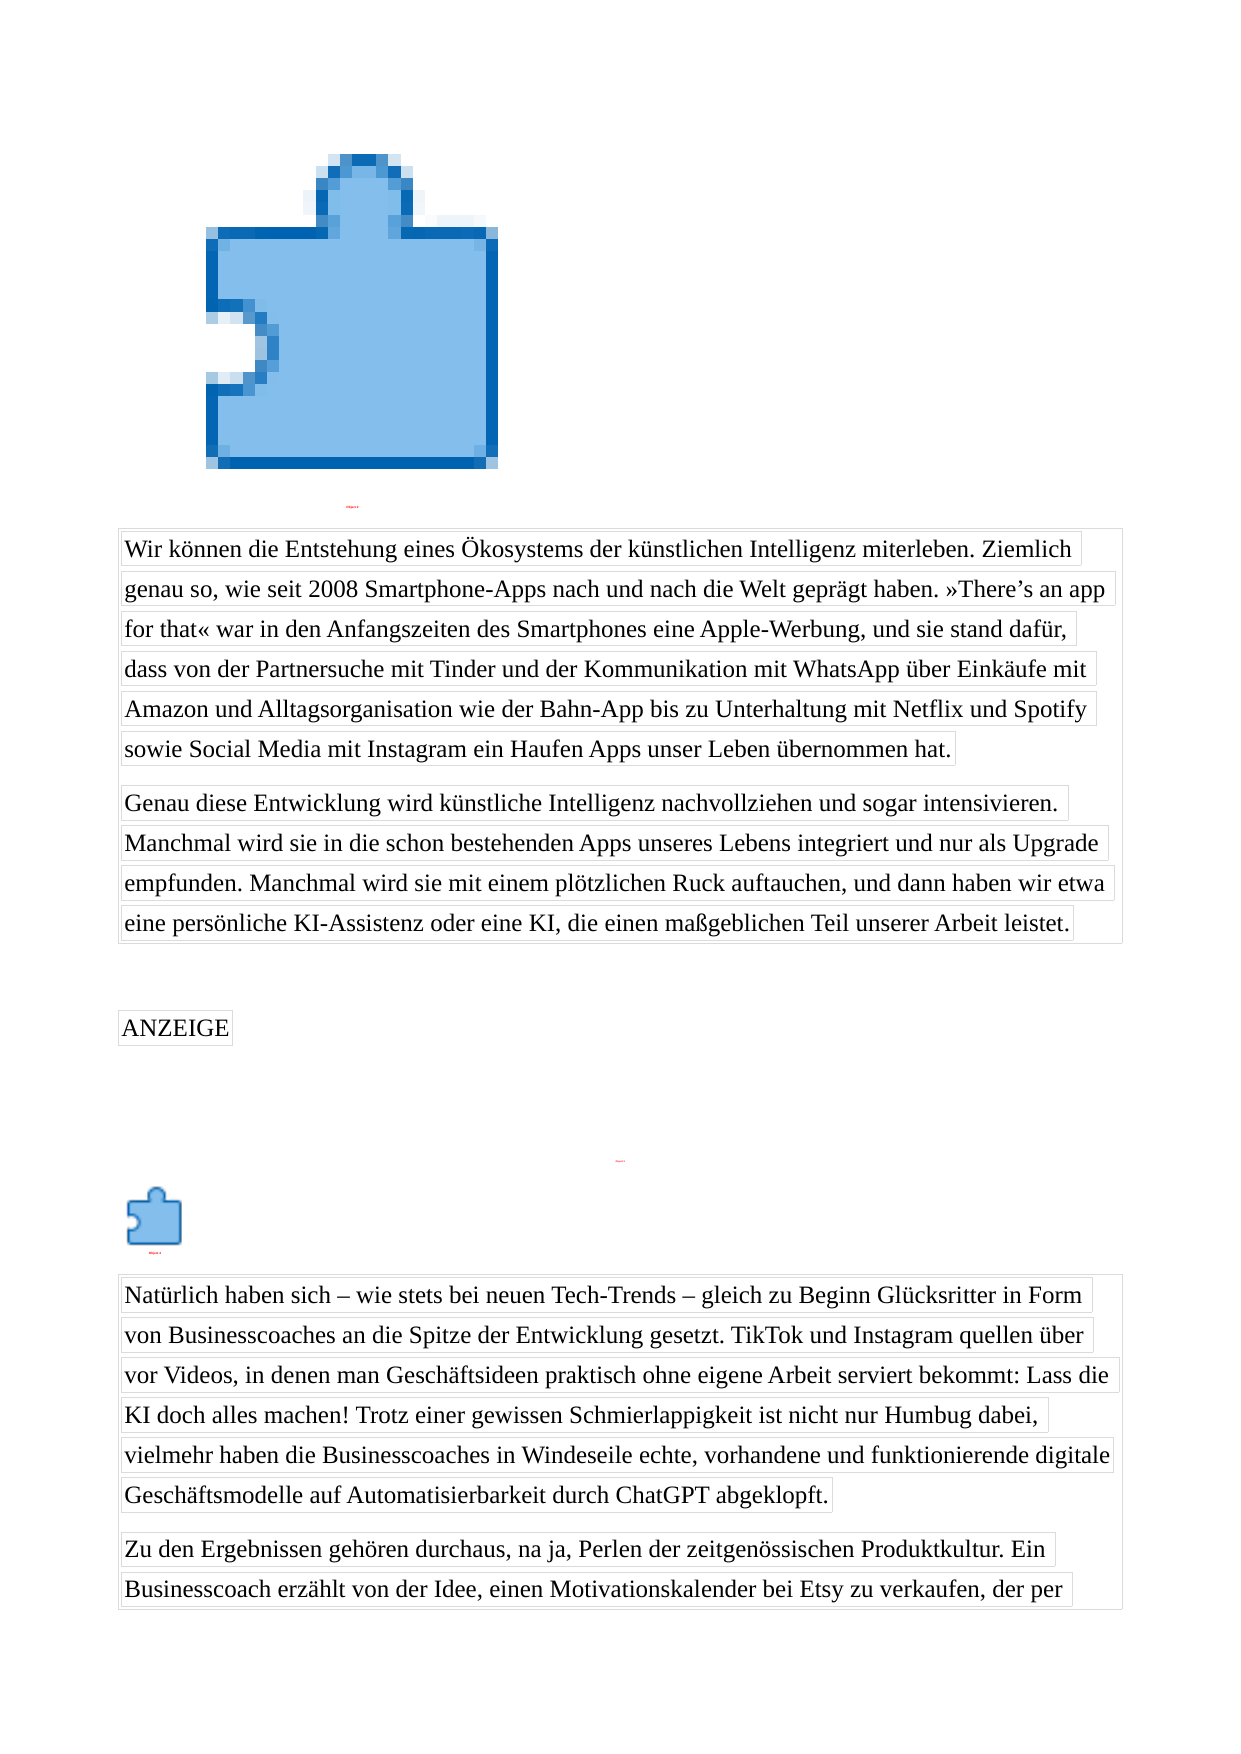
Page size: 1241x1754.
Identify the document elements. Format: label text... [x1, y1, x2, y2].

text Wir können die Entstehung eines Ökosystems der künstlichen Intelligenz miterleben. Ziemlich genau so, wie seit 2008 Smartphone-Apps nach und nach die Welt geprägt haben. »There’s an app for that« war in den Anfangszeiten des Smartphones eine Apple-Werbung, und sie stand dafür, dass von der Partnersuche mit Tinder und der Kommunikation mit WhatsApp über Einkäufe mit Amazon und Alltagsorganisation wie der Bahn-App bis zu Unterhaltung mit Netflix und Spotify sowie Social Media mit Instagram ein Haufen Apps unser Leben übernommen hat. [119, 529, 1122, 765]
text Natürlich haben sich – wie stets bei neuen Tech-Trends – gleich zu Beginn Glücksritter in Form von Businesscoaches an die Spitze der Entwicklung gesetzt. TikTok und Instagram quellen über vor Videos, in denen man Geschäftsideen praktisch ohne eigene Arbeit serviert bekommt: Lass die KI doch alles machen! Trotz einer gewissen Schmierlappigkeit ist nicht nur Humbug dabei, vielmehr haben die Businesscoaches in Windeseile echte, vorhandene und funktionierende digitale Geschäftsmodelle auf Automatisierbarkeit durch ChatGPT abgeklopft. [119, 1275, 1122, 1512]
text [233, 1010, 1122, 1045]
text Zu den Ergebnissen gehören durchaus, na ja, Perlen der zeitgenössischen Produktkultur. Ein Businesscoach erzählt von der Idee, einen Motivationskalender bei Etsy zu verkaufen, der per [119, 1528, 1122, 1609]
text ANZEIGE [119, 1011, 232, 1045]
text Genau diese Entwicklung wird künstliche Intelligenz nachvollziehen und sogar intensivieren. Manchmal wird sie in die schon bestehenden Apps unseres Lebens integriert und nur als Upgrade empfunden. Manchmal wird sie mit einem plötzlichen Ruck auftauchen, und dann haben wir etwa eine persönliche KI-Assistenz oder eine KI, die einen maßgeblichen Teil unserer Arbeit leistet. [119, 782, 1122, 943]
